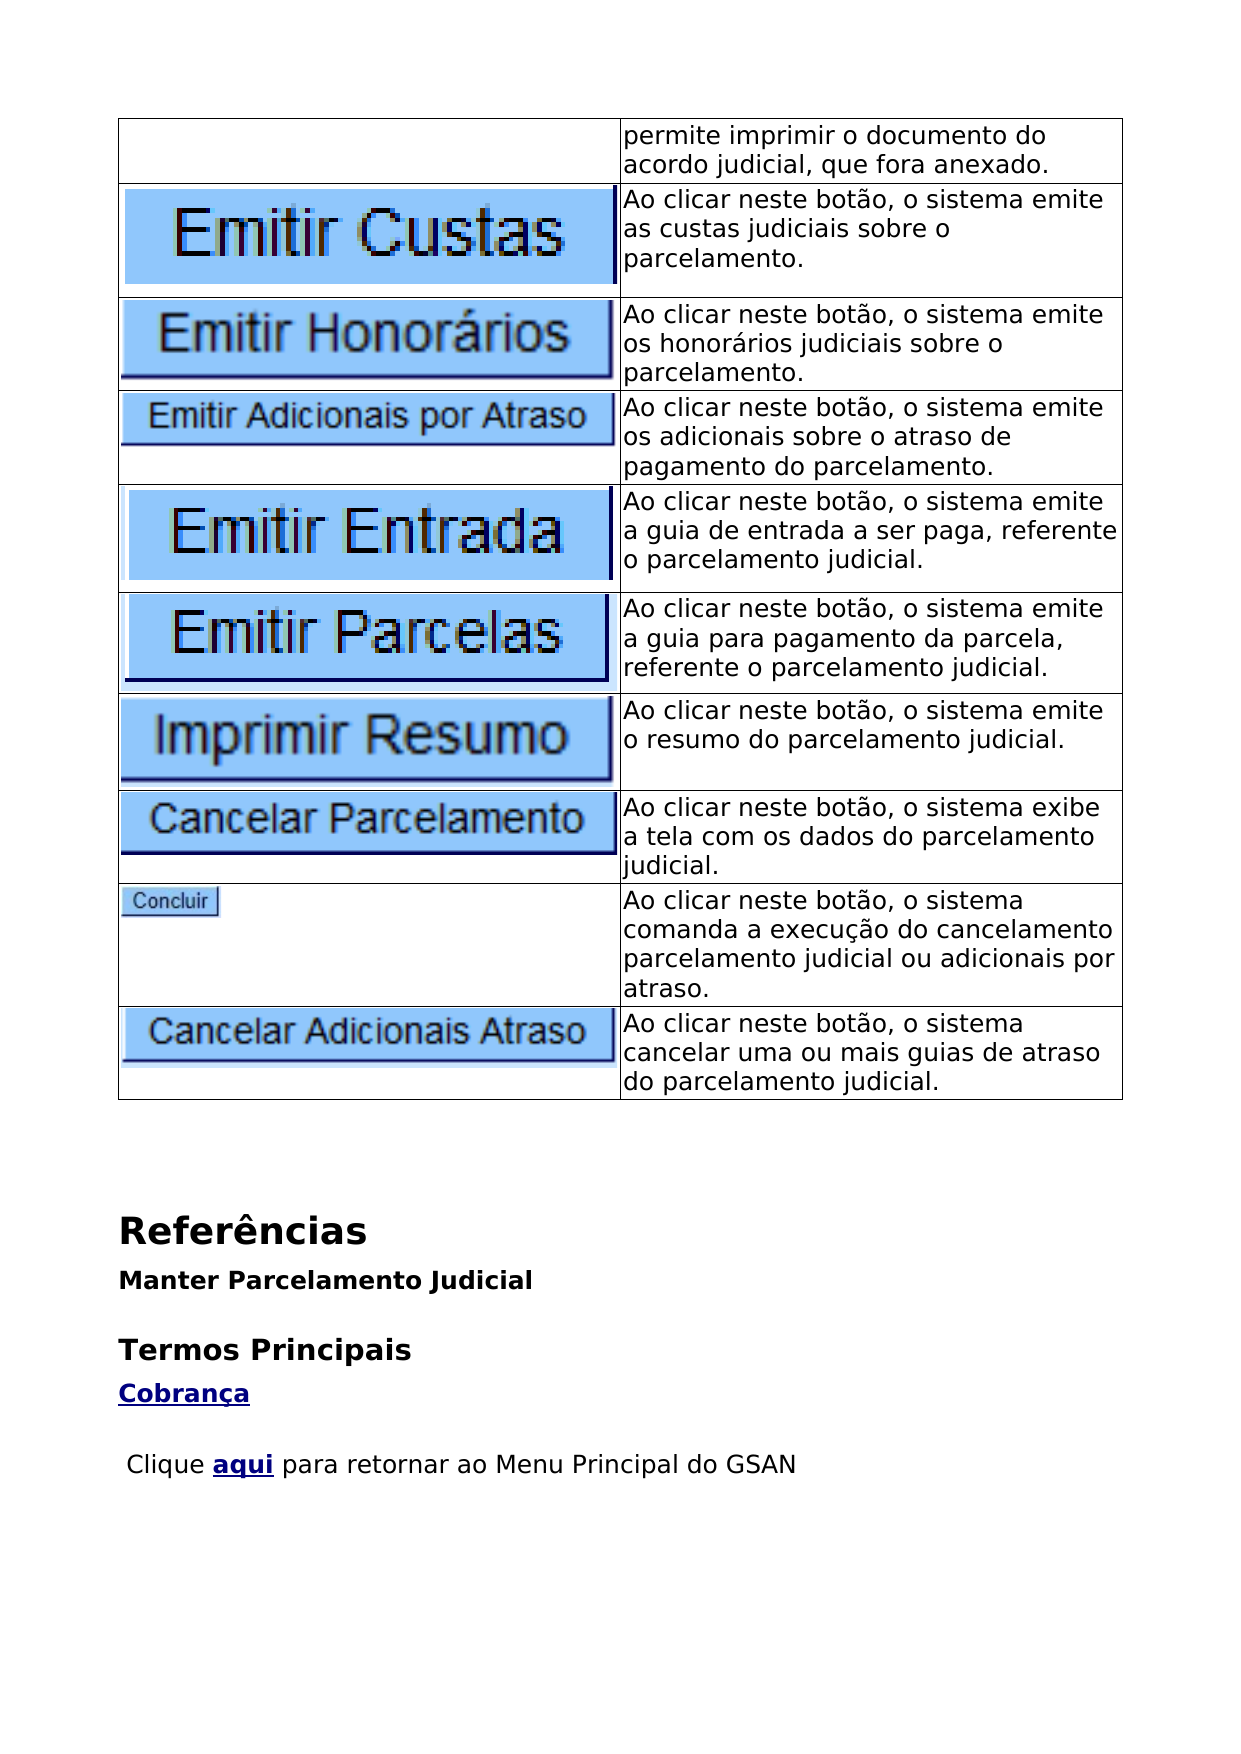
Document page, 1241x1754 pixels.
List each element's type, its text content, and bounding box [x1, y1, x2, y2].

table_cell [119, 119, 620, 182]
text Cobrança [118, 1379, 1122, 1408]
table_cell Ao clicar neste botão, o sistema emite a guia de entrada a ser paga, referente o parcelamento judicial. [621, 485, 1122, 592]
table_cell Ao clicar neste botão, o sistema exibe a tela com os dados do parcelamento judicial. [621, 791, 1122, 883]
picture [121, 594, 618, 691]
table_cell [119, 391, 620, 484]
picture [121, 300, 618, 384]
picture [121, 393, 618, 449]
table_cell [119, 694, 620, 790]
picture [121, 792, 618, 855]
picture [121, 1008, 618, 1068]
table_cell Ao clicar neste botão, o sistema emite as custas judiciais sobre o parcelamento. [621, 184, 1122, 297]
picture [121, 185, 618, 294]
table_cell permite imprimir o documento do acordo judicial, que fora anexado. [621, 119, 1122, 182]
subtitle Termos Principais [118, 1333, 1122, 1367]
table_cell [119, 884, 620, 1006]
table_cell Ao clicar neste botão, o sistema emite os honorários judiciais sobre o parcelamento. [621, 298, 1122, 390]
table_cell Ao clicar neste botão, o sistema emite os adicionais sobre o atraso de pagamento do parcelamento. [621, 391, 1122, 484]
table_cell Ao clicar neste botão, o sistema cancelar uma ou mais guias de atraso do parcelamento judicial. [621, 1007, 1122, 1099]
picture [121, 886, 222, 918]
subtitle Referências [118, 1210, 1122, 1254]
table_cell [119, 1007, 620, 1099]
table_cell Ao clicar neste botão, o sistema emite o resumo do parcelamento judicial. [621, 694, 1122, 790]
text Manter Parcelamento Judicial [118, 1266, 1122, 1295]
table_cell Ao clicar neste botão, o sistema emite a guia para pagamento da parcela, referente o parcelamento judicial. [621, 593, 1122, 693]
table_cell [119, 184, 620, 297]
picture [121, 696, 618, 787]
table_cell Ao clicar neste botão, o sistema comanda a execução do cancelamento parcelamento judicial ou adicionais por atraso. [621, 884, 1122, 1006]
text Clique aqui para retornar ao Menu Principal do GSAN [118, 1421, 1122, 1479]
table_cell [119, 485, 620, 592]
picture [121, 486, 618, 589]
table_cell [119, 298, 620, 390]
table_cell [119, 791, 620, 883]
